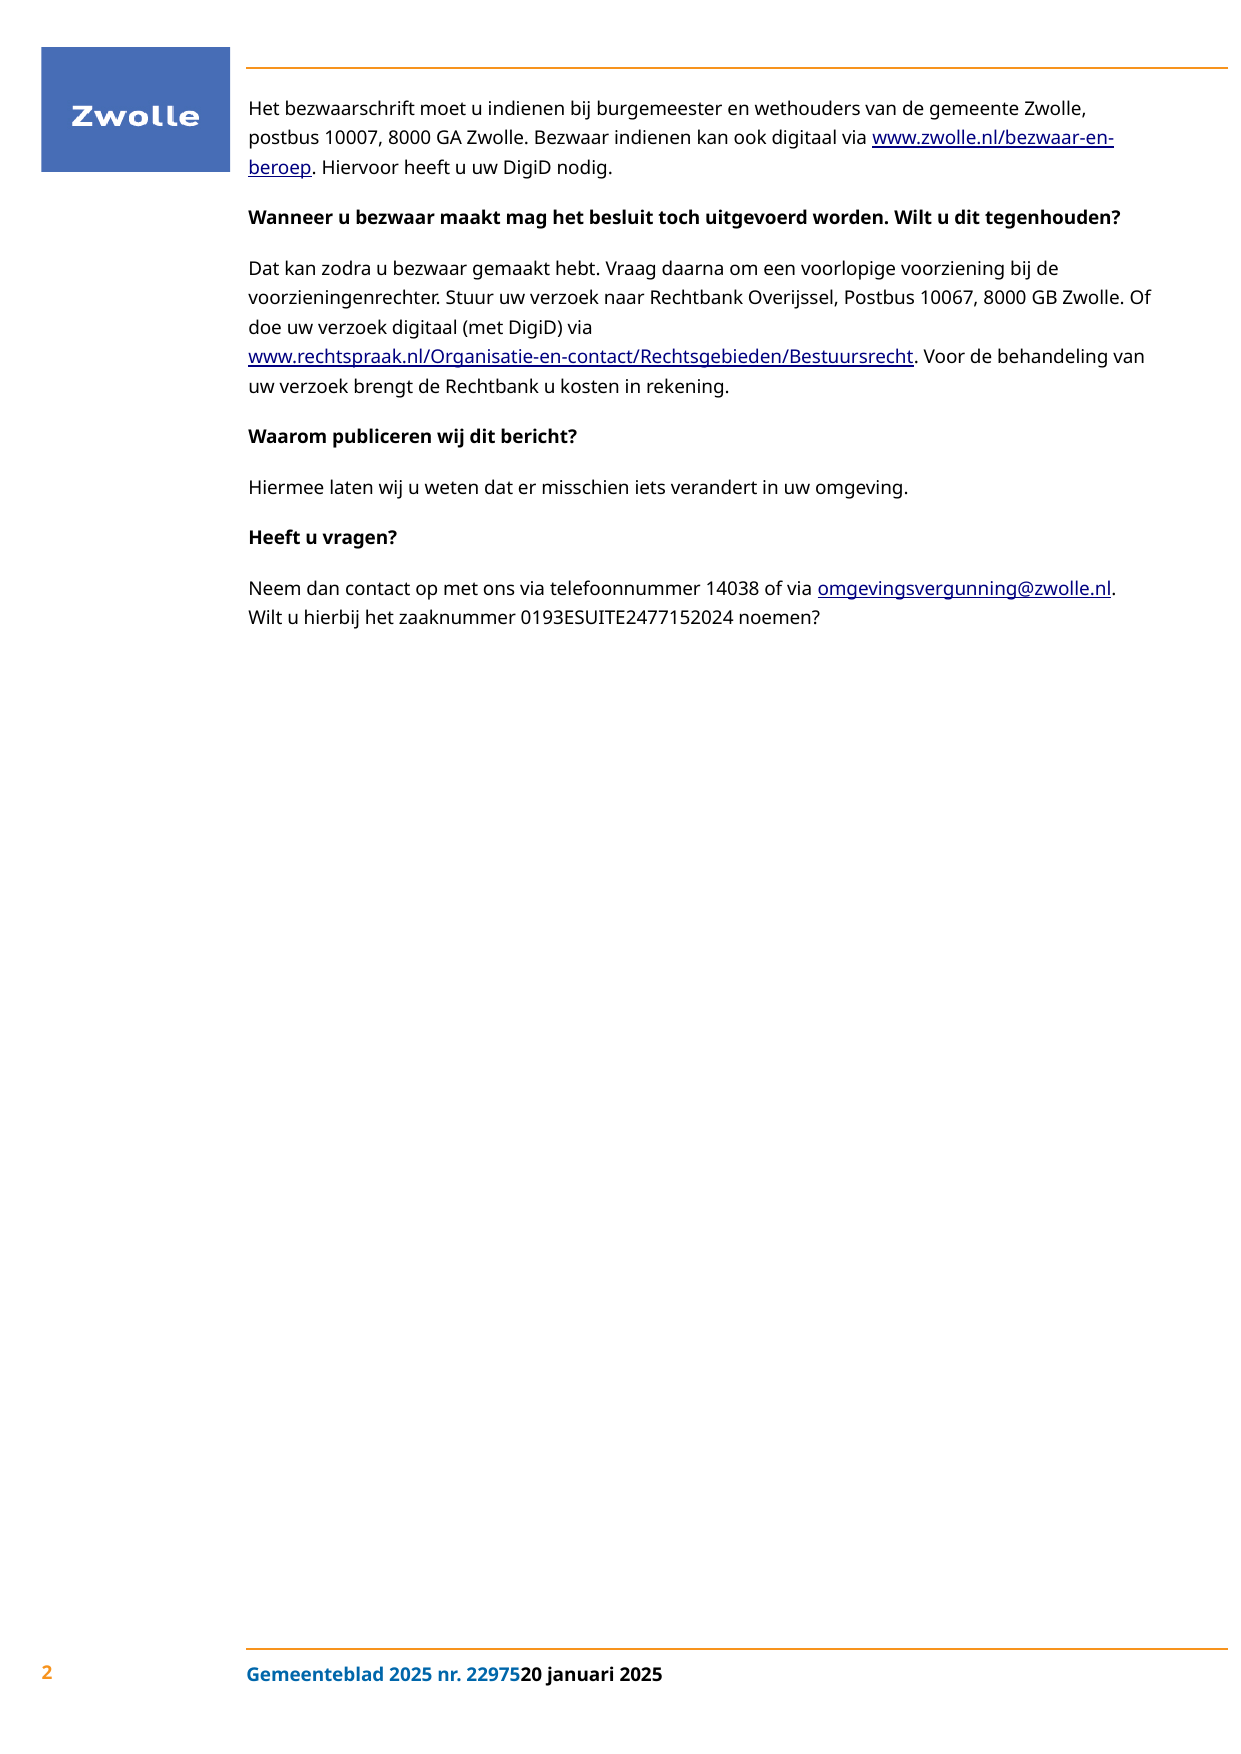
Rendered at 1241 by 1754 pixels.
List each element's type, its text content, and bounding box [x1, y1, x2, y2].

text Het bezwaarschrift moet u indienen bij burgemeester en wethouders van de gemeente Zwolle, postbus 10007, 8000 GA Zwolle. Bezwaar indienen kan ook digitaal via www.zwolle.nl/bezwaar-en-beroep. Hiervoor heeft u uw DigiD nodig. [248, 95, 1152, 180]
text Heeft u vragen? [248, 524, 1152, 550]
text Hiermee laten wij u weten dat er misschien iets verandert in uw omgeving. [248, 474, 1152, 500]
text Waarom publiceren wij dit bericht? [248, 423, 1152, 449]
text Dat kan zodra u bezwaar gemaakt hebt. Vraag daarna om een voorlopige voorziening bij de voorzieningenrechter. Stuur uw verzoek naar Rechtbank Overijssel, Postbus 10067, 8000 GB Zwolle. Of doe uw verzoek digitaal (met DigiD) via www.rechtspraak.nl/Organisatie-en-contact/Rechtsgebieden/Bestuursrecht. Voor de behandeling van uw verzoek brengt de Rechtbank u kosten in rekening. [248, 255, 1152, 399]
picture [41, 47, 231, 172]
text Neem dan contact op met ons via telefoonnummer 14038 of via omgevingsvergunning@zwolle.nl. Wilt u hierbij het zaaknummer 0193ESUITE2477152024 noemen? [248, 575, 1152, 630]
text Wanneer u bezwaar maakt mag het besluit toch uitgevoerd worden. Wilt u dit tegenhouden? [248, 204, 1152, 230]
